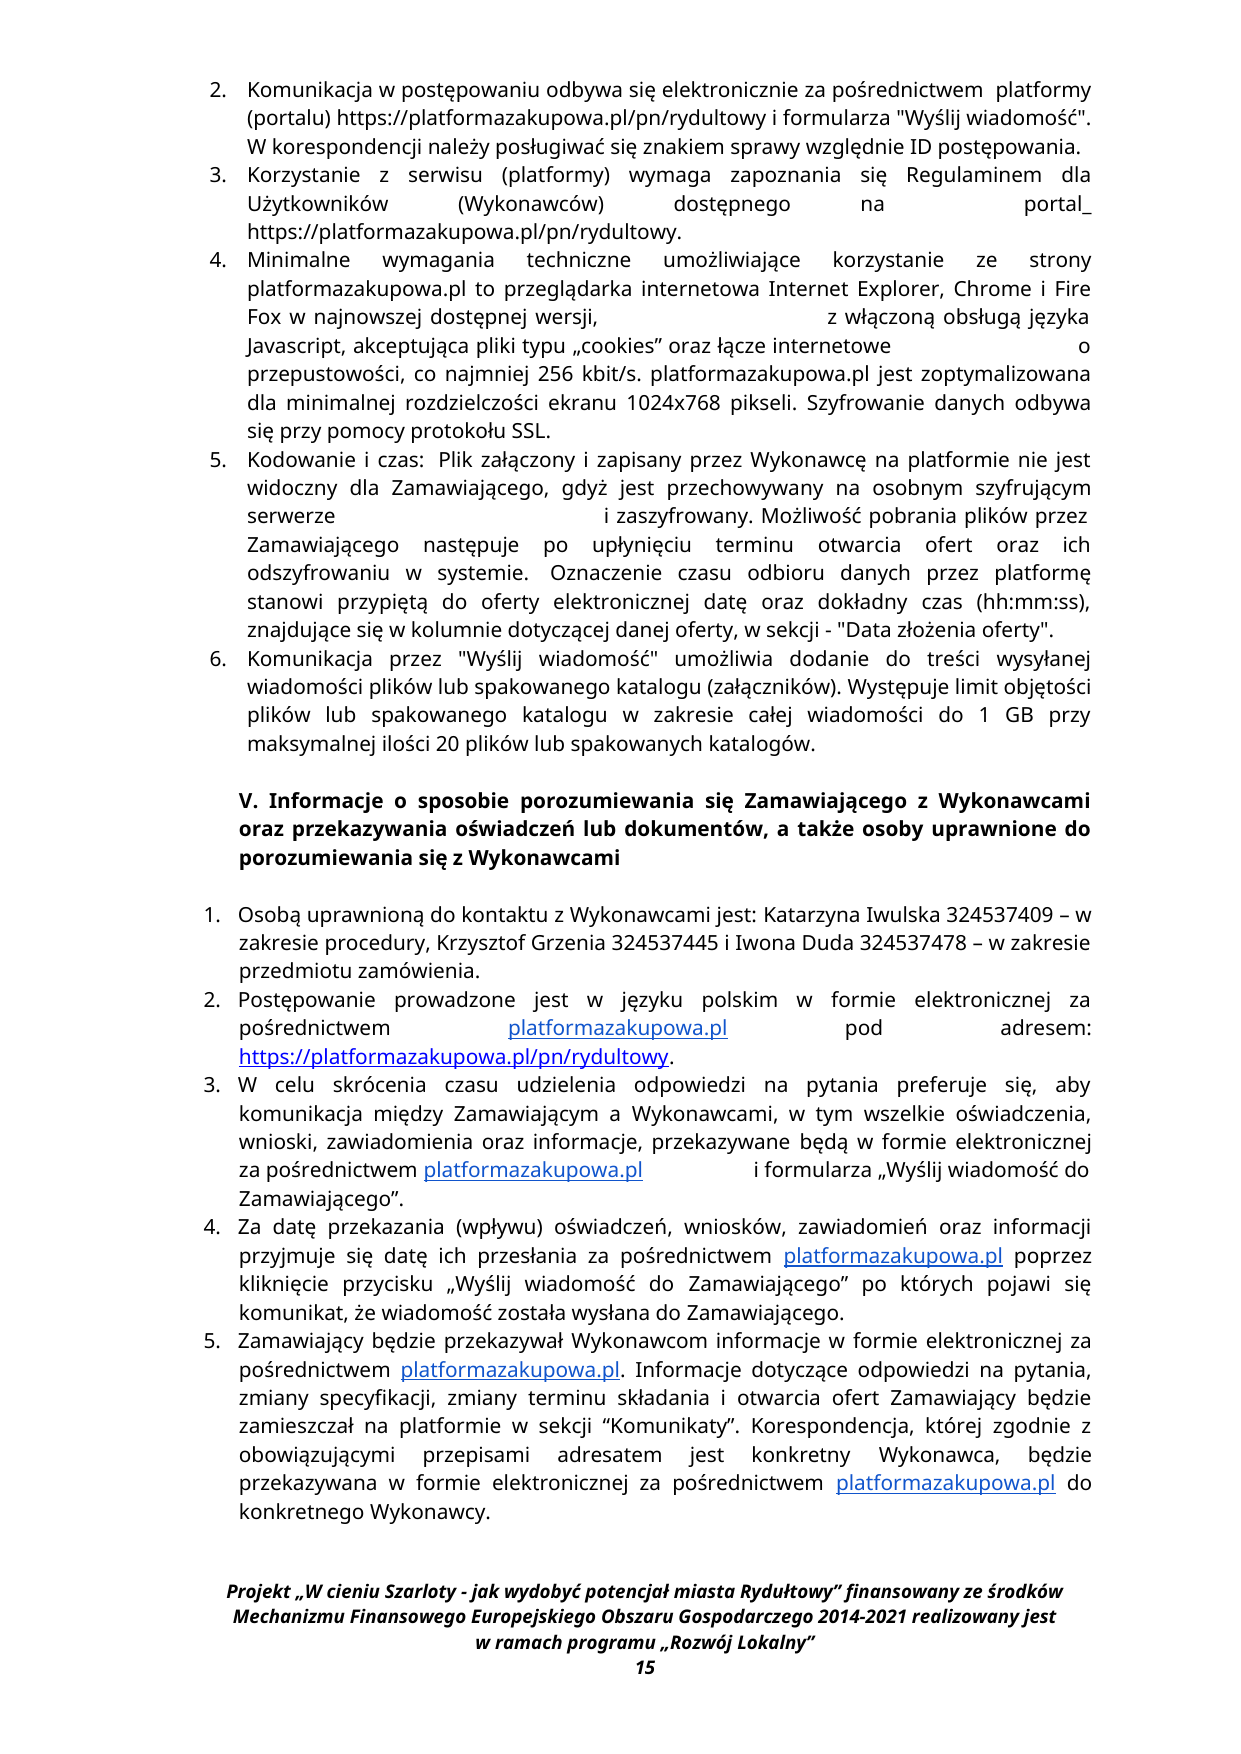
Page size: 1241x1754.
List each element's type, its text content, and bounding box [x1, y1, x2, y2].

list Za datę przekazania (wpływu) oświadczeń, wniosków, zawiadomień oraz informacji przyjmuje się datę ich przesłania za pośrednictwem platformazakupowa.pl poprzez kliknięcie przycisku „Wyślij wiadomość do Zamawiającego” po których pojawi się komunikat, że wiadomość została wysłana do Zamawiającego. [203, 1212, 1092, 1326]
list Osobą uprawnioną do kontaktu z Wykonawcami jest: Katarzyna Iwulska 324537409 – w zakresie procedury, Krzysztof Grzenia 324537445 i Iwona Duda 324537478 – w zakresie przedmiotu zamówienia. [203, 900, 1092, 985]
list Komunikacja przez "Wyślij wiadomość" umożliwia dodanie do treści wysyłanej wiadomości plików lub spakowanego katalogu (załączników). Występuje limit objętości plików lub spakowanego katalogu w zakresie całej wiadomości do 1 GB przy maksymalnej ilości 20 plików lub spakowanych katalogów. [209, 644, 1092, 757]
list Komunikacja w postępowaniu odbywa się elektronicznie za pośrednictwem platformy (portalu) https://platformazakupowa.pl/pn/rydultowy i formularza "Wyślij wiadomość". W korespondencji należy posługiwać się znakiem sprawy względnie ID postępowania. [209, 75, 1092, 160]
list Korzystanie z serwisu (platformy) wymaga zapoznania się Regulaminem dla Użytkowników (Wykonawców) dostępnego na portal_ https://platformazakupowa.pl/pn/rydultowy. [209, 160, 1092, 246]
list W celu skrócenia czasu udzielenia odpowiedzi na pytania preferuje się, aby komunikacja między Zamawiającym a Wykonawcami, w tym wszelkie oświadczenia, wnioski, zawiadomienia oraz informacje, przekazywane będą w formie elektronicznej za pośrednictwem platformazakupowa.pl i formularza „Wyślij wiadomość do Zamawiającego”. [203, 1070, 1092, 1212]
subtitle V. Informacje o sposobie porozumiewania się Zamawiającego z Wykonawcami oraz przekazywania oświadczeń lub dokumentów, a także osoby uprawnione do porozumiewania się z Wykonawcami [209, 786, 1092, 871]
list Zamawiający będzie przekazywał Wykonawcom informacje w formie elektronicznej za pośrednictwem platformazakupowa.pl. Informacje dotyczące odpowiedzi na pytania, zmiany specyfikacji, zmiany terminu składania i otwarcia ofert Zamawiający będzie zamieszczał na platformie w sekcji “Komunikaty”. Korespondencja, której zgodnie z obowiązującymi przepisami adresatem jest konkretny Wykonawca, będzie przekazywana w formie elektronicznej za pośrednictwem platformazakupowa.pl do konkretnego Wykonawcy. [203, 1326, 1092, 1525]
list Minimalne wymagania techniczne umożliwiające korzystanie ze strony platformazakupowa.pl to przeglądarka internetowa Internet Explorer, Chrome i Fire Fox w najnowszej dostępnej wersji, z włączoną obsługą języka Javascript, akceptująca pliki typu „cookies” oraz łącze internetowe o przepustowości, co najmniej 256 kbit/s. platformazakupowa.pl jest zoptymalizowana dla minimalnej rozdzielczości ekranu 1024x768 pikseli. Szyfrowanie danych odbywa się przy pomocy protokołu SSL. [209, 246, 1092, 445]
list Kodowanie i czas: Plik załączony i zapisany przez Wykonawcę na platformie nie jest widoczny dla Zamawiającego, gdyż jest przechowywany na osobnym szyfrującym serwerze i zaszyfrowany. Możliwość pobrania plików przez Zamawiającego następuje po upłynięciu terminu otwarcia ofert oraz ich odszyfrowaniu w systemie. Oznaczenie czasu odbioru danych przez platformę stanowi przypiętą do oferty elektronicznej datę oraz dokładny czas (hh:mm:ss), znajdujące się w kolumnie dotyczącej danej oferty, w sekcji - "Data złożenia oferty". [209, 445, 1092, 644]
list Postępowanie prowadzone jest w języku polskim w formie elektronicznej za pośrednictwem platformazakupowa.pl pod adresem: https://platformazakupowa.pl/pn/rydultowy. [203, 985, 1092, 1070]
